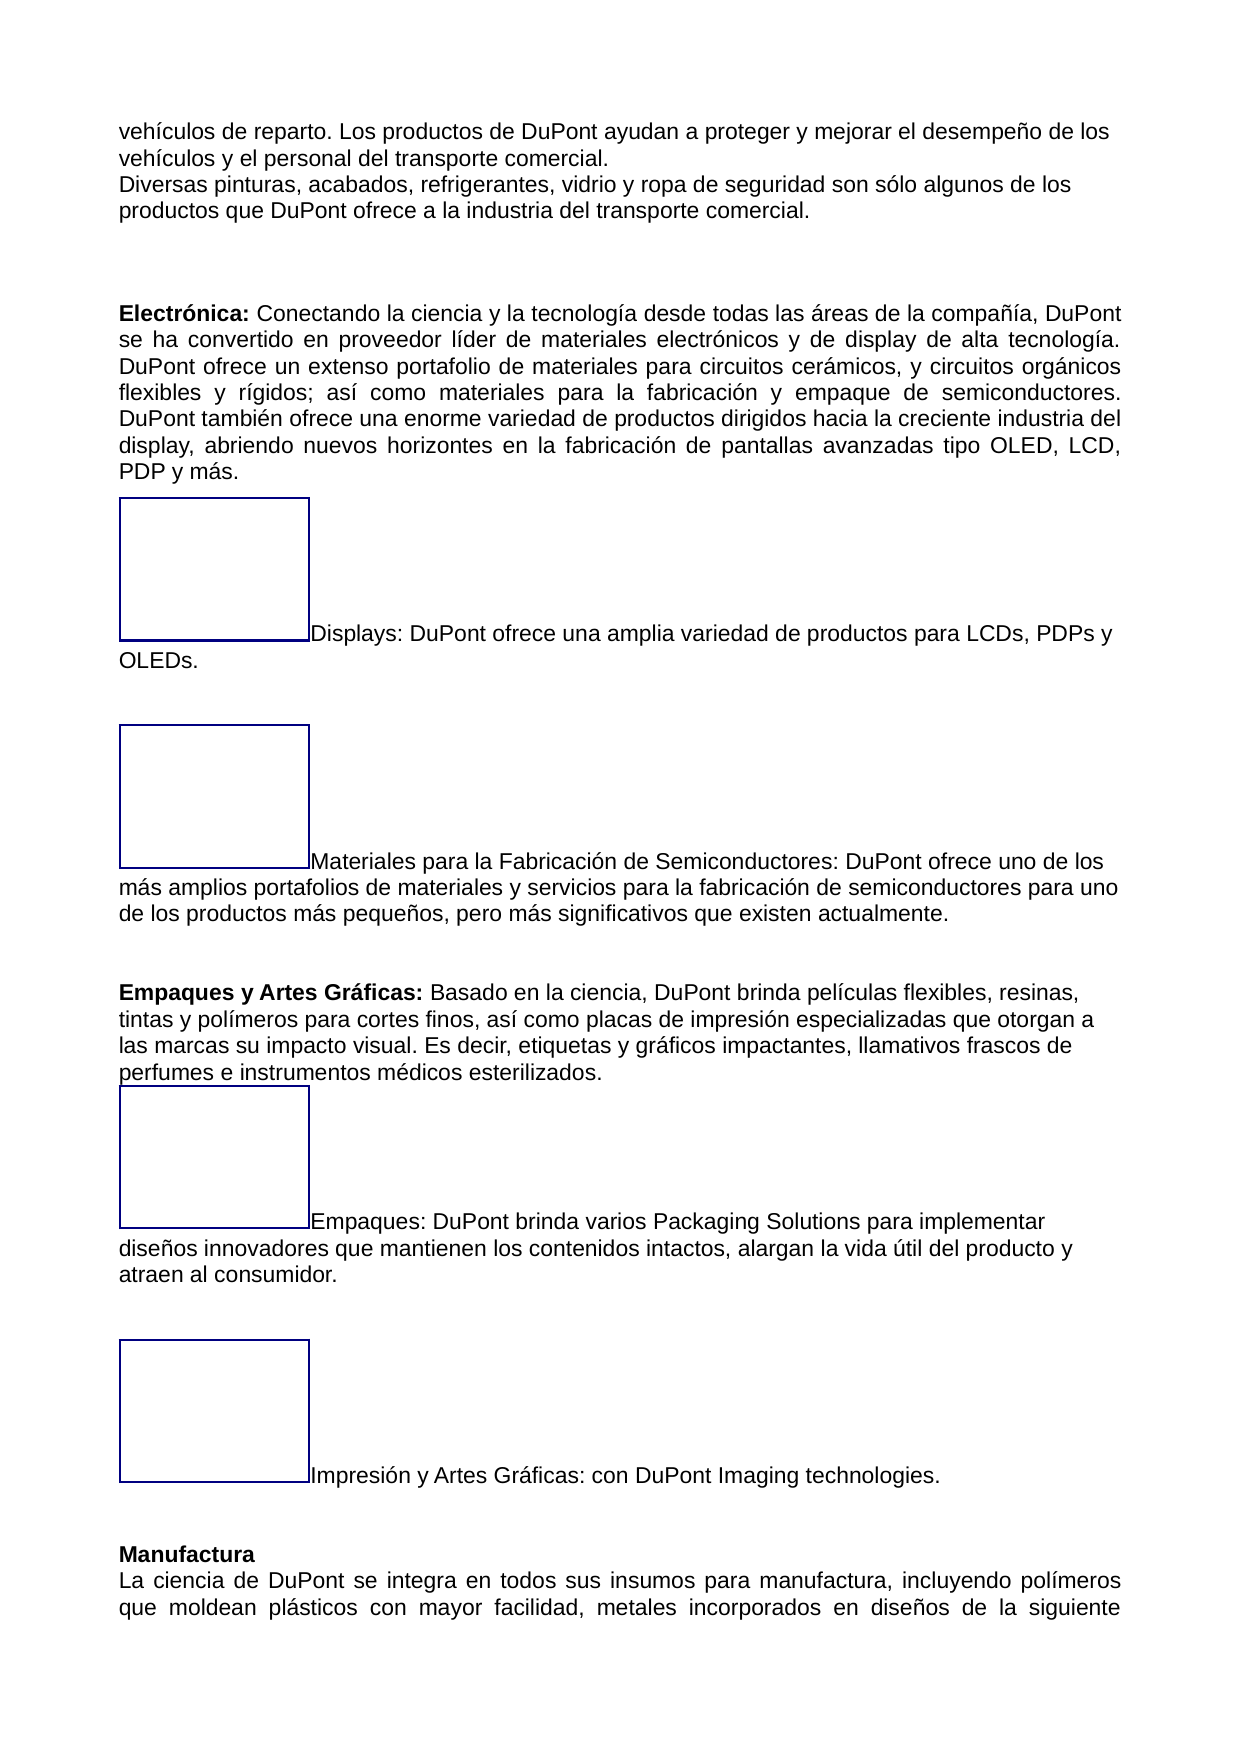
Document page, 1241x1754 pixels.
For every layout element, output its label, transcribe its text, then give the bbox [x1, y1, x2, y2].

subtitle Empaques y Artes Gráficas: Basado en la ciencia, DuPont brinda películas flexibles, resinas, tintas y polímeros para cortes finos, así como placas de impresión especializadas que otorgan a las marcas su impacto visual. Es decir, etiquetas y gráficos impactantes, llamativos frascos de perfumes e instrumentos médicos esterilizados. [118, 979, 1122, 1085]
text Impresión y Artes Gráficas: con DuPont Imaging technologies. [118, 1338, 1122, 1488]
text Materiales para la Fabricación de Semiconductores: DuPont ofrece uno de los más amplios portafolios de materiales y servicios para la fabricación de semiconductores para uno de los productos más pequeños, pero más significativos que existen actualmente. [118, 724, 1122, 927]
text vehículos de reparto. Los productos de DuPont ayudan a proteger y mejorar el desempeño de los vehículos y el personal del transporte comercial. [118, 118, 1122, 171]
text Displays: DuPont ofrece una amplia variedad de productos para LCDs, PDPs y OLEDs. [118, 497, 1122, 673]
subtitle Electrónica: Conectando la ciencia y la tecnología desde todas las áreas de la compañía, DuPont se ha convertido en proveedor líder de materiales electrónicos y de display de alta tecnología. DuPont ofrece un extenso portafolio de materiales para circuitos cerámicos, y circuitos orgánicos flexibles y rígidos; así como materiales para la fabricación y empaque de semiconductores. DuPont también ofrece una enorme variedad de productos dirigidos hacia la creciente industria del display, abriendo nuevos horizontes en la fabricación de pantallas avanzadas tipo OLED, LCD, PDP y más. [118, 300, 1122, 484]
subtitle Manufactura [118, 1541, 1122, 1567]
text Diversas pinturas, acabados, refrigerantes, vidrio y ropa de seguridad son sólo algunos de los productos que DuPont ofrece a la industria del transporte comercial. [118, 171, 1122, 223]
text Empaques: DuPont brinda varios Packaging Solutions para implementar diseños innovadores que mantienen los contenidos intactos, alargan la vida útil del producto y atraen al consumidor. [118, 1085, 1122, 1287]
text La ciencia de DuPont se integra en todos sus insumos para manufactura, incluyendo polímeros que moldean plásticos con mayor facilidad, metales incorporados en diseños de la siguiente [118, 1567, 1122, 1620]
